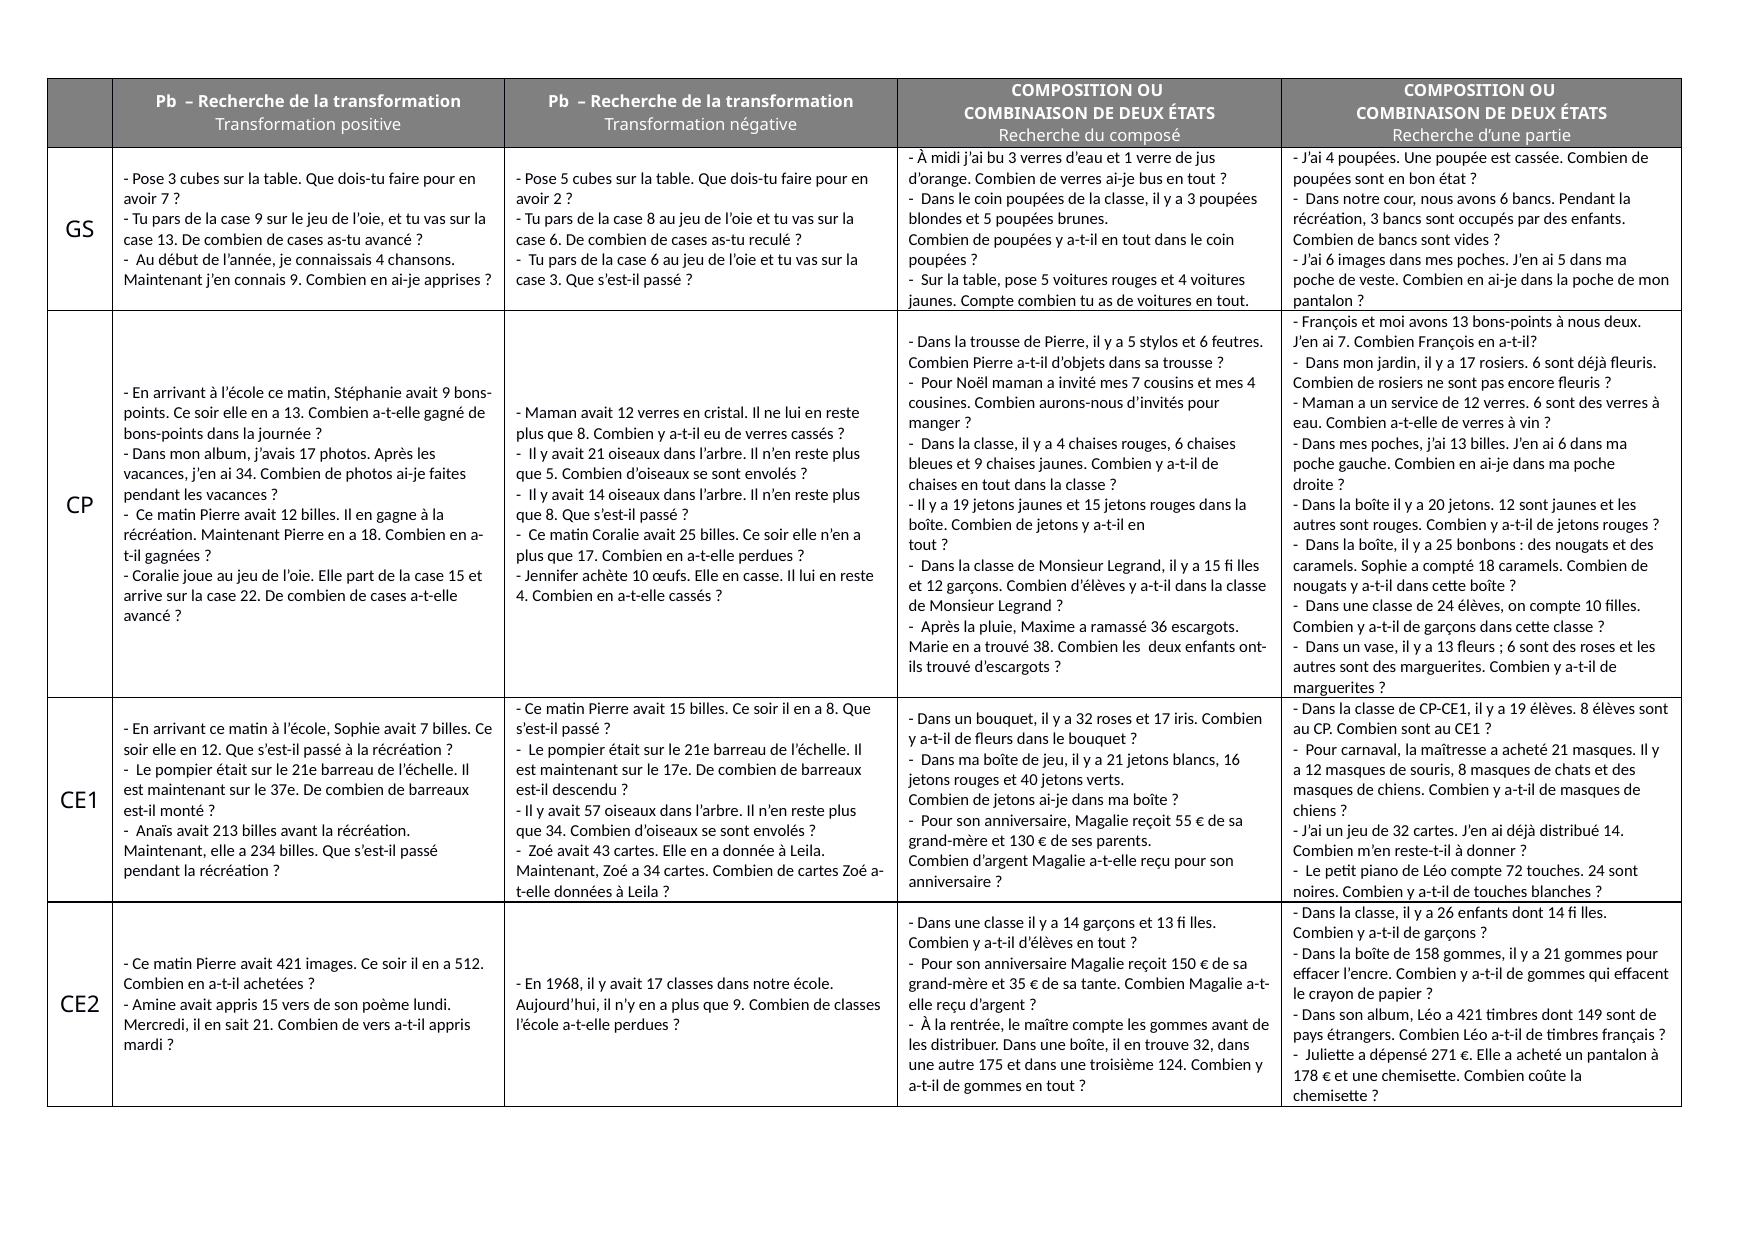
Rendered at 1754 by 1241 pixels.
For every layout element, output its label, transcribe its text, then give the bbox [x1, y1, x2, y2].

table_cell - En arrivant ce matin à l’école, Sophie avait 7 billes. Ce soir elle en 12. Que s’est-il passé à la récréation ? - Le pompier était sur le 21e barreau de l’échelle. Il est maintenant sur le 37e. De combien de barreaux est-il monté ? - Anaïs avait 213 billes avant la récréation. Maintenant, elle a 234 billes. Que s’est-il passé pendant la récréation ? [113, 698, 504, 901]
table_header COMPOSITION OU COMBINAISON DE DEUX ÉTATS Recherche du composé [898, 79, 1281, 147]
table_header Pb – Recherche de la transformation Transformation négative [505, 79, 897, 147]
table_cell - Dans une classe il y a 14 garçons et 13 fi lles. Combien y a-t-il d’élèves en tout ? - Pour son anniversaire Magalie reçoit 150 € de sa grand-mère et 35 € de sa tante. Combien Magalie a-t-elle reçu d’argent ? - À la rentrée, le maître compte les gommes avant de les distribuer. Dans une boîte, il en trouve 32, dans une autre 175 et dans une troisième 124. Combien y a-t-il de gommes en tout ? [898, 903, 1281, 1106]
table_cell - Dans la trousse de Pierre, il y a 5 stylos et 6 feutres. Combien Pierre a-t-il d’objets dans sa trousse ? - Pour Noël maman a invité mes 7 cousins et mes 4 cousines. Combien aurons-nous d’invités pour manger ? - Dans la classe, il y a 4 chaises rouges, 6 chaises bleues et 9 chaises jaunes. Combien y a-t-il de chaises en tout dans la classe ? - Il y a 19 jetons jaunes et 15 jetons rouges dans la boîte. Combien de jetons y a-t-il en tout ? - Dans la classe de Monsieur Legrand, il y a 15 fi lles et 12 garçons. Combien d’élèves y a-t-il dans la classe de Monsieur Legrand ? - Après la pluie, Maxime a ramassé 36 escargots. Marie en a trouvé 38. Combien les deux enfants ont-ils trouvé d’escargots ? [898, 311, 1281, 697]
table_cell - Dans la classe de CP-CE1, il y a 19 élèves. 8 élèves sont au CP. Combien sont au CE1 ? - Pour carnaval, la maîtresse a acheté 21 masques. Il y a 12 masques de souris, 8 masques de chats et des masques de chiens. Combien y a-t-il de masques de chiens ? - J’ai un jeu de 32 cartes. J’en ai déjà distribué 14. Combien m’en reste-t-il à donner ? - Le petit piano de Léo compte 72 touches. 24 sont noires. Combien y a-t-il de touches blanches ? [1282, 698, 1681, 901]
table_cell - Pose 3 cubes sur la table. Que dois-tu faire pour en avoir 7 ? - Tu pars de la case 9 sur le jeu de l’oie, et tu vas sur la case 13. De combien de cases as-tu avancé ? - Au début de l’année, je connaissais 4 chansons. Maintenant j’en connais 9. Combien en ai-je apprises ? [113, 148, 504, 310]
table_cell - Ce matin Pierre avait 15 billes. Ce soir il en a 8. Que s’est-il passé ? - Le pompier était sur le 21e barreau de l’échelle. Il est maintenant sur le 17e. De combien de barreaux est-il descendu ? - Il y avait 57 oiseaux dans l’arbre. Il n’en reste plus que 34. Combien d’oiseaux se sont envolés ? - Zoé avait 43 cartes. Elle en a donnée à Leila. Maintenant, Zoé a 34 cartes. Combien de cartes Zoé a-t-elle données à Leila ? [505, 698, 897, 901]
table_cell - Pose 5 cubes sur la table. Que dois-tu faire pour en avoir 2 ? - Tu pars de la case 8 au jeu de l’oie et tu vas sur la case 6. De combien de cases as-tu reculé ? - Tu pars de la case 6 au jeu de l’oie et tu vas sur la case 3. Que s’est-il passé ? [505, 148, 897, 310]
table_cell - François et moi avons 13 bons-points à nous deux. J’en ai 7. Combien François en a-t-il? - Dans mon jardin, il y a 17 rosiers. 6 sont déjà fleuris. Combien de rosiers ne sont pas encore fleuris ? - Maman a un service de 12 verres. 6 sont des verres à eau. Combien a-t-elle de verres à vin ? - Dans mes poches, j’ai 13 billes. J’en ai 6 dans ma poche gauche. Combien en ai-je dans ma poche droite ? - Dans la boîte il y a 20 jetons. 12 sont jaunes et les autres sont rouges. Combien y a-t-il de jetons rouges ? - Dans la boîte, il y a 25 bonbons : des nougats et des caramels. Sophie a compté 18 caramels. Combien de nougats y a-t-il dans cette boîte ? - Dans une classe de 24 élèves, on compte 10 filles. Combien y a-t-il de garçons dans cette classe ? - Dans un vase, il y a 13 fleurs ; 6 sont des roses et les autres sont des marguerites. Combien y a-t-il de marguerites ? [1282, 311, 1681, 697]
table_cell - J’ai 4 poupées. Une poupée est cassée. Combien de poupées sont en bon état ? - Dans notre cour, nous avons 6 bancs. Pendant la récréation, 3 bancs sont occupés par des enfants. Combien de bancs sont vides ? - J’ai 6 images dans mes poches. J’en ai 5 dans ma poche de veste. Combien en ai-je dans la poche de mon pantalon ? [1282, 148, 1681, 310]
table_cell - Ce matin Pierre avait 421 images. Ce soir il en a 512. Combien en a-t-il achetées ? - Amine avait appris 15 vers de son poème lundi. Mercredi, il en sait 21. Combien de vers a-t-il appris mardi ? [113, 903, 504, 1106]
table_header COMPOSITION OU COMBINAISON DE DEUX ÉTATS Recherche d’une partie [1282, 79, 1681, 147]
table_cell - En arrivant à l’école ce matin, Stéphanie avait 9 bons-points. Ce soir elle en a 13. Combien a-t-elle gagné de bons-points dans la journée ? - Dans mon album, j’avais 17 photos. Après les vacances, j’en ai 34. Combien de photos ai-je faites pendant les vacances ? - Ce matin Pierre avait 12 billes. Il en gagne à la récréation. Maintenant Pierre en a 18. Combien en a-t-il gagnées ? - Coralie joue au jeu de l’oie. Elle part de la case 15 et arrive sur la case 22. De combien de cases a-t-elle avancé ? [113, 311, 504, 697]
table_header Pb – Recherche de la transformation Transformation positive [113, 79, 504, 147]
table_cell CE2 [48, 903, 112, 1106]
table_cell - En 1968, il y avait 17 classes dans notre école. Aujourd’hui, il n’y en a plus que 9. Combien de classes l’école a-t-elle perdues ? [505, 903, 897, 1106]
table_cell GS [48, 148, 112, 310]
table_cell - Dans la classe, il y a 26 enfants dont 14 fi lles. Combien y a-t-il de garçons ? - Dans la boîte de 158 gommes, il y a 21 gommes pour effacer l’encre. Combien y a-t-il de gommes qui effacent le crayon de papier ? - Dans son album, Léo a 421 timbres dont 149 sont de pays étrangers. Combien Léo a-t-il de timbres français ? - Juliette a dépensé 271 €. Elle a acheté un pantalon à 178 € et une chemisette. Combien coûte la chemisette ? [1282, 903, 1681, 1106]
table_cell - Dans un bouquet, il y a 32 roses et 17 iris. Combien y a-t-il de fleurs dans le bouquet ? - Dans ma boîte de jeu, il y a 21 jetons blancs, 16 jetons rouges et 40 jetons verts. Combien de jetons ai-je dans ma boîte ? - Pour son anniversaire, Magalie reçoit 55 € de sa grand-mère et 130 € de ses parents. Combien d’argent Magalie a-t-elle reçu pour son anniversaire ? [898, 698, 1281, 901]
table_cell - Maman avait 12 verres en cristal. Il ne lui en reste plus que 8. Combien y a-t-il eu de verres cassés ? - Il y avait 21 oiseaux dans l’arbre. Il n’en reste plus que 5. Combien d’oiseaux se sont envolés ? - Il y avait 14 oiseaux dans l’arbre. Il n’en reste plus que 8. Que s’est-il passé ? - Ce matin Coralie avait 25 billes. Ce soir elle n’en a plus que 17. Combien en a-t-elle perdues ? - Jennifer achète 10 œufs. Elle en casse. Il lui en reste 4. Combien en a-t-elle cassés ? [505, 311, 897, 697]
table_cell - À midi j’ai bu 3 verres d’eau et 1 verre de jus d’orange. Combien de verres ai-je bus en tout ? - Dans le coin poupées de la classe, il y a 3 poupées blondes et 5 poupées brunes. Combien de poupées y a-t-il en tout dans le coin poupées ? - Sur la table, pose 5 voitures rouges et 4 voitures jaunes. Compte combien tu as de voitures en tout. [898, 148, 1281, 310]
table_cell CP [48, 311, 112, 697]
table_header [48, 79, 112, 147]
table_cell CE1 [48, 698, 112, 901]
